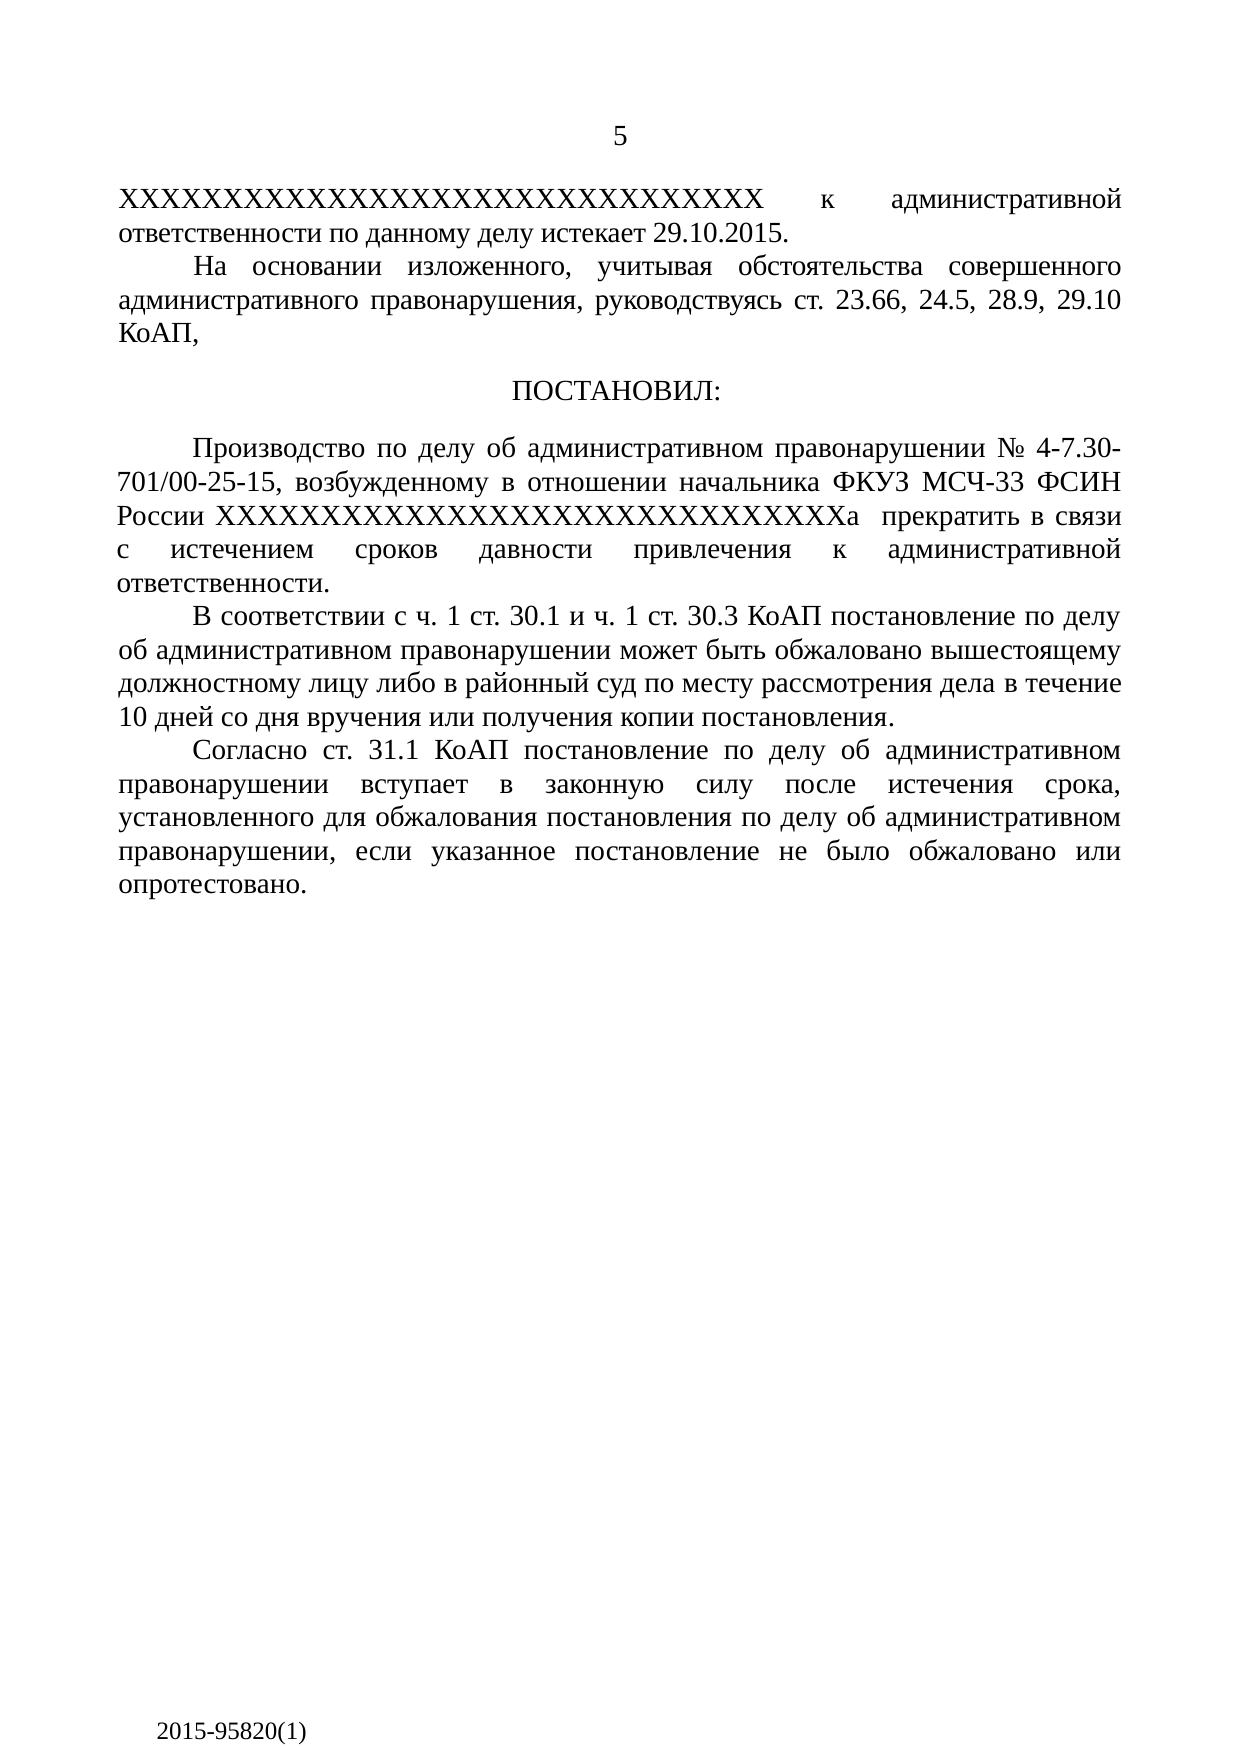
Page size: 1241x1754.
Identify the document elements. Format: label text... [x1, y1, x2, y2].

text Согласно ст. 31.1 КоАП постановление по делу об административном правонарушении вступает в законную силу после истечения срока, установленного для обжалования постановления по делу об административном правонарушении, если указанное постановление не было обжаловано или опротестовано. [118, 732, 1122, 900]
text ПОСТАНОВИЛ: [118, 373, 1122, 406]
text В соответствии с ч. 1 ст. 30.1 и ч. 1 ст. 30.3 КоАП постановление по делу об административном правонарушении может быть обжаловано вышестоящему должностному лицу либо в районный суд по месту рассмотрения дела в течение 10 дней со дня вручения или получения копии постановления. [118, 598, 1122, 732]
text Производство по делу об административном правонарушении № 4-7.30-701/00-25-15, возбужденному в отношении начальника ФКУЗ МСЧ-33 ФСИН России XXXXXXXXXXXXXXXXXXXXXXXXXXXXXXа прекратить в связи с истечением сроков давности привлечения к административной ответственности. [116, 431, 1122, 598]
text XXXXXXXXXXXXXXXXXXXXXXXXXXXXXXX к административной ответственности по данному делу истекает 29.10.2015. [118, 181, 1122, 248]
text На основании изложенного, учитывая обстоятельства совершенного административного правонарушения, руководствуясь ст. 23.66, 24.5, 28.9, 29.10 КоАП, [118, 248, 1122, 349]
